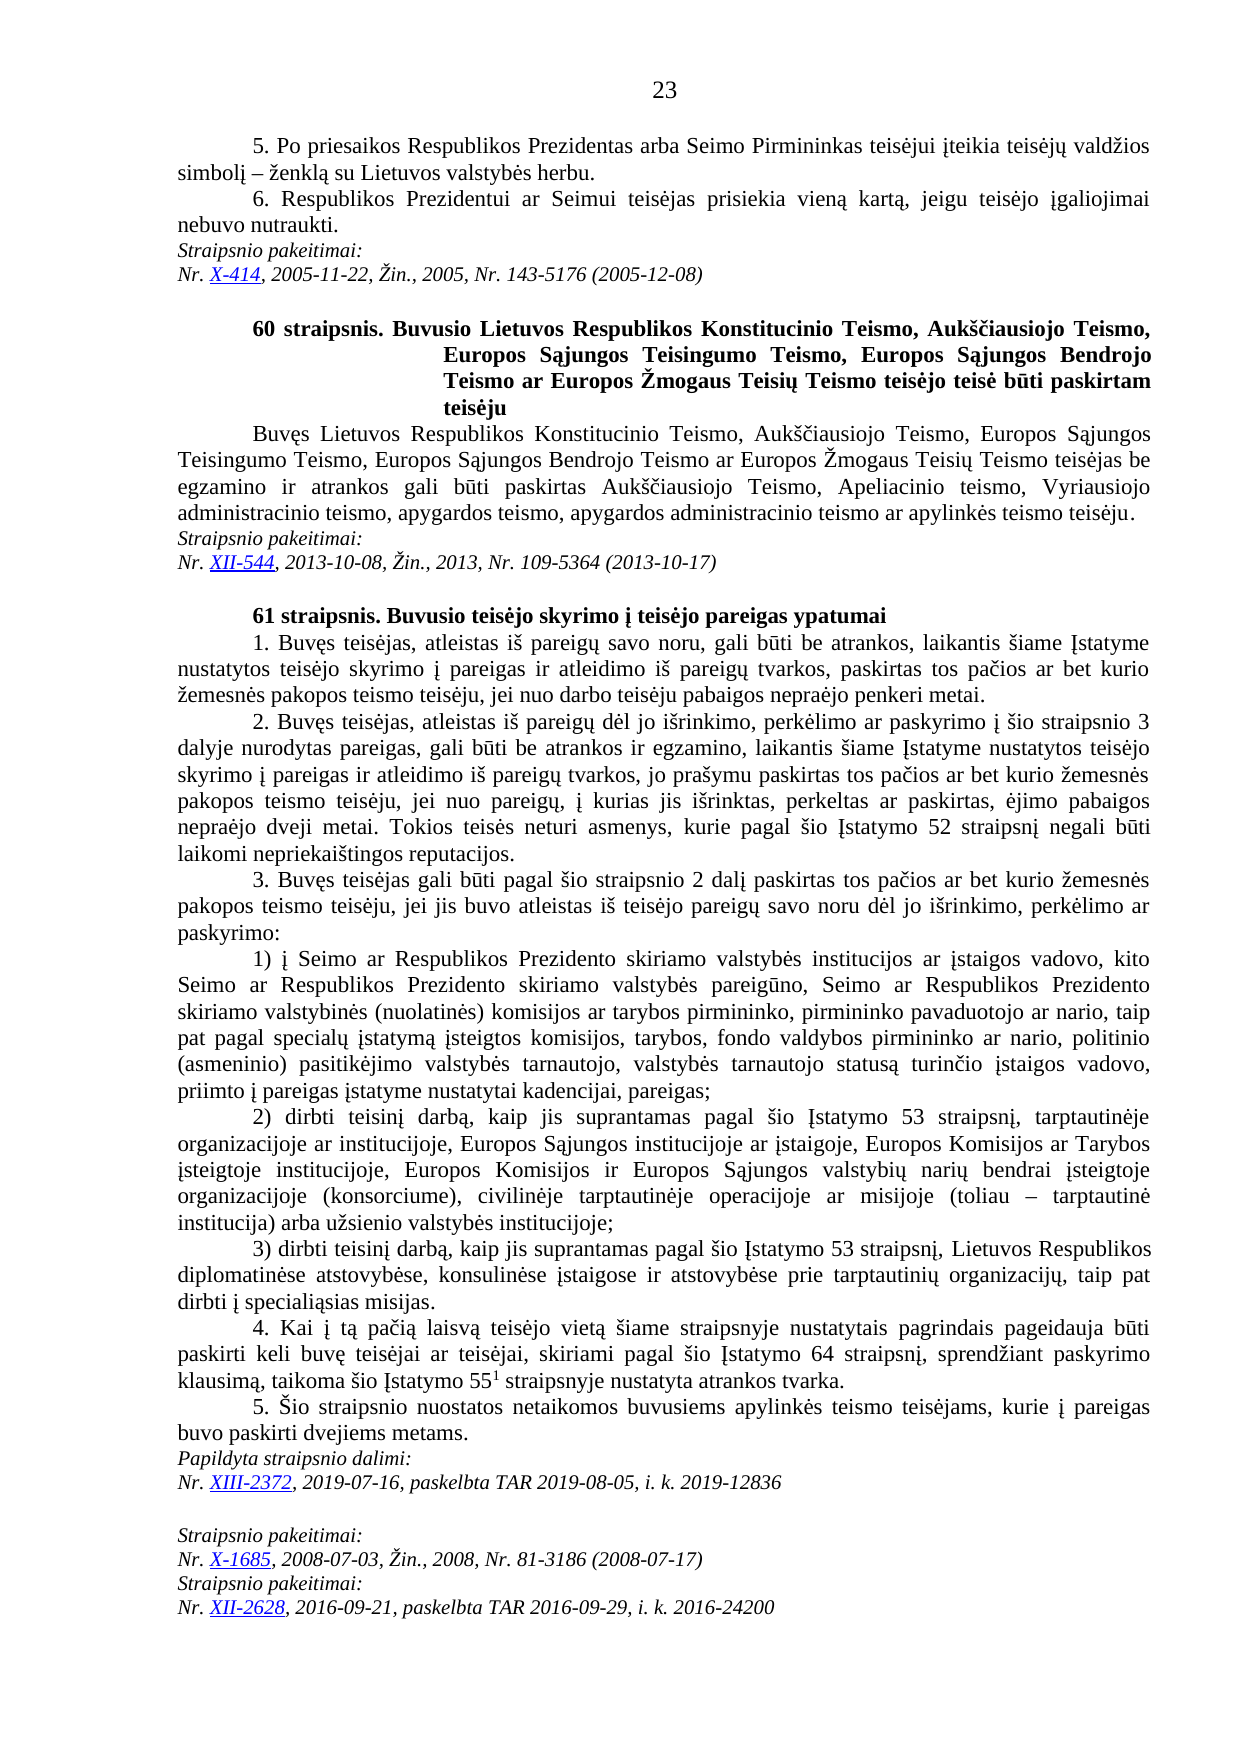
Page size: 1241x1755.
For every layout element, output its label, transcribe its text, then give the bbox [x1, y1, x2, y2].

text 6. Respublikos Prezidentui ar Seimui teisėjas prisiekia vieną kartą, jeigu teisėjo įgaliojimai nebuvo nutraukti. [177, 185, 1152, 238]
text Nr. X-1685, 2008-07-03, Žin., 2008, Nr. 81-3186 (2008-07-17) [177, 1547, 1152, 1571]
text 5. Po priesaikos Respublikos Prezidentas arba Seimo Pirmininkas teisėjui įteikia teisėjų valdžios simbolį – ženklą su Lietuvos valstybės herbu. [177, 132, 1152, 185]
text Straipsnio pakeitimai: [177, 238, 1152, 262]
text Nr. XII-2628, 2016-09-21, paskelbta TAR 2016-09-29, i. k. 2016-24200 [177, 1595, 1152, 1619]
text 4. Kai į tą pačią laisvą teisėjo vietą šiame straipsnyje nustatytais pagrindais pageidauja būti paskirti keli buvę teisėjai ar teisėjai, skiriami pagal šio Įstatymo 64 straipsnį, sprendžiant paskyrimo klausimą, taikoma šio Įstatymo 551 straipsnyje nustatyta atrankos tvarka. [177, 1314, 1152, 1393]
text 3) dirbti teisinį darbą, kaip jis suprantamas pagal šio Įstatymo 53 straipsnį, Lietuvos Respublikos diplomatinėse atstovybėse, konsulinėse įstaigose ir atstovybėse prie tarptautinių organizacijų, taip pat dirbti į specialiąsias misijas. [177, 1235, 1152, 1314]
text Straipsnio pakeitimai: [177, 1571, 1152, 1595]
text 61 straipsnis. Buvusio teisėjo skyrimo į teisėjo pareigas ypatumai [177, 602, 1152, 629]
text 1) į Seimo ar Respublikos Prezidento skiriamo valstybės institucijos ar įstaigos vadovo, kito Seimo ar Respublikos Prezidento skiriamo valstybės pareigūno, Seimo ar Respublikos Prezidento skiriamo valstybinės (nuolatinės) komisijos ar tarybos pirmininko, pirmininko pavaduotojo ar nario, taip pat pagal specialų įstatymą įsteigtos komisijos, tarybos, fondo valdybos pirmininko ar nario, politinio (asmeninio) pasitikėjimo valstybės tarnautojo, valstybės tarnautojo statusą turinčio įstaigos vadovo, priimto į pareigas įstatyme nustatytai kadencijai, pareigas; [177, 945, 1152, 1103]
text Straipsnio pakeitimai: [177, 526, 1152, 550]
text 60 straipsnis. Buvusio Lietuvos Respublikos Konstitucinio Teismo, Aukščiausiojo Teismo, Europos Sąjungos Teisingumo Teismo, Europos Sąjungos Bendrojo Teismo ar Europos Žmogaus Teisių Teismo teisėjo teisė būti paskirtam teisėju [252, 315, 1152, 420]
text Papildyta straipsnio dalimi: [177, 1446, 1152, 1470]
text 2) dirbti teisinį darbą, kaip jis suprantamas pagal šio Įstatymo 53 straipsnį, tarptautinėje organizacijoje ar institucijoje, Europos Sąjungos institucijoje ar įstaigoje, Europos Komisijos ar Tarybos įsteigtoje institucijoje, Europos Komisijos ir Europos Sąjungos valstybių narių bendrai įsteigtoje organizacijoje (konsorciume), civilinėje tarptautinėje operacijoje ar misijoje (toliau – tarptautinė institucija) arba užsienio valstybės institucijoje; [177, 1103, 1152, 1235]
text 2. Buvęs teisėjas, atleistas iš pareigų dėl jo išrinkimo, perkėlimo ar paskyrimo į šio straipsnio 3 dalyje nurodytas pareigas, gali būti be atrankos ir egzamino, laikantis šiame Įstatyme nustatytos teisėjo skyrimo į pareigas ir atleidimo iš pareigų tvarkos, jo prašymu paskirtas tos pačios ar bet kurio žemesnės pakopos teismo teisėju, jei nuo pareigų, į kurias jis išrinktas, perkeltas ar paskirtas, ėjimo pabaigos nepraėjo dveji metai. Tokios teisės neturi asmenys, kurie pagal šio Įstatymo 52 straipsnį negali būti laikomi nepriekaištingos reputacijos. [177, 708, 1152, 866]
text Nr. X-414, 2005-11-22, Žin., 2005, Nr. 143-5176 (2005-12-08) [177, 262, 1152, 286]
text Buvęs Lietuvos Respublikos Konstitucinio Teismo, Aukščiausiojo Teismo, Europos Sąjungos Teisingumo Teismo, Europos Sąjungos Bendrojo Teismo ar Europos Žmogaus Teisių Teismo teisėjas be egzamino ir atrankos gali būti paskirtas Aukščiausiojo Teismo, Apeliacinio teismo, Vyriausiojo administracinio teismo, apygardos teismo, apygardos administracinio teismo ar apylinkės teismo teisėju. [177, 420, 1152, 526]
text Nr. XIII-2372, 2019-07-16, paskelbta TAR 2019-08-05, i. k. 2019-12836 [177, 1470, 1152, 1494]
text 3. Buvęs teisėjas gali būti pagal šio straipsnio 2 dalį paskirtas tos pačios ar bet kurio žemesnės pakopos teismo teisėju, jei jis buvo atleistas iš teisėjo pareigų savo noru dėl jo išrinkimo, perkėlimo ar paskyrimo: [177, 866, 1152, 945]
text 5. Šio straipsnio nuostatos netaikomos buvusiems apylinkės teismo teisėjams, kurie į pareigas buvo paskirti dvejiems metams. [177, 1393, 1152, 1446]
text Straipsnio pakeitimai: [177, 1523, 1152, 1547]
text Nr. XII-544, 2013-10-08, Žin., 2013, Nr. 109-5364 (2013-10-17) [177, 550, 1152, 574]
text 1. Buvęs teisėjas, atleistas iš pareigų savo noru, gali būti be atrankos, laikantis šiame Įstatyme nustatytos teisėjo skyrimo į pareigas ir atleidimo iš pareigų tvarkos, paskirtas tos pačios ar bet kurio žemesnės pakopos teismo teisėju, jei nuo darbo teisėju pabaigos nepraėjo penkeri metai. [177, 629, 1152, 708]
